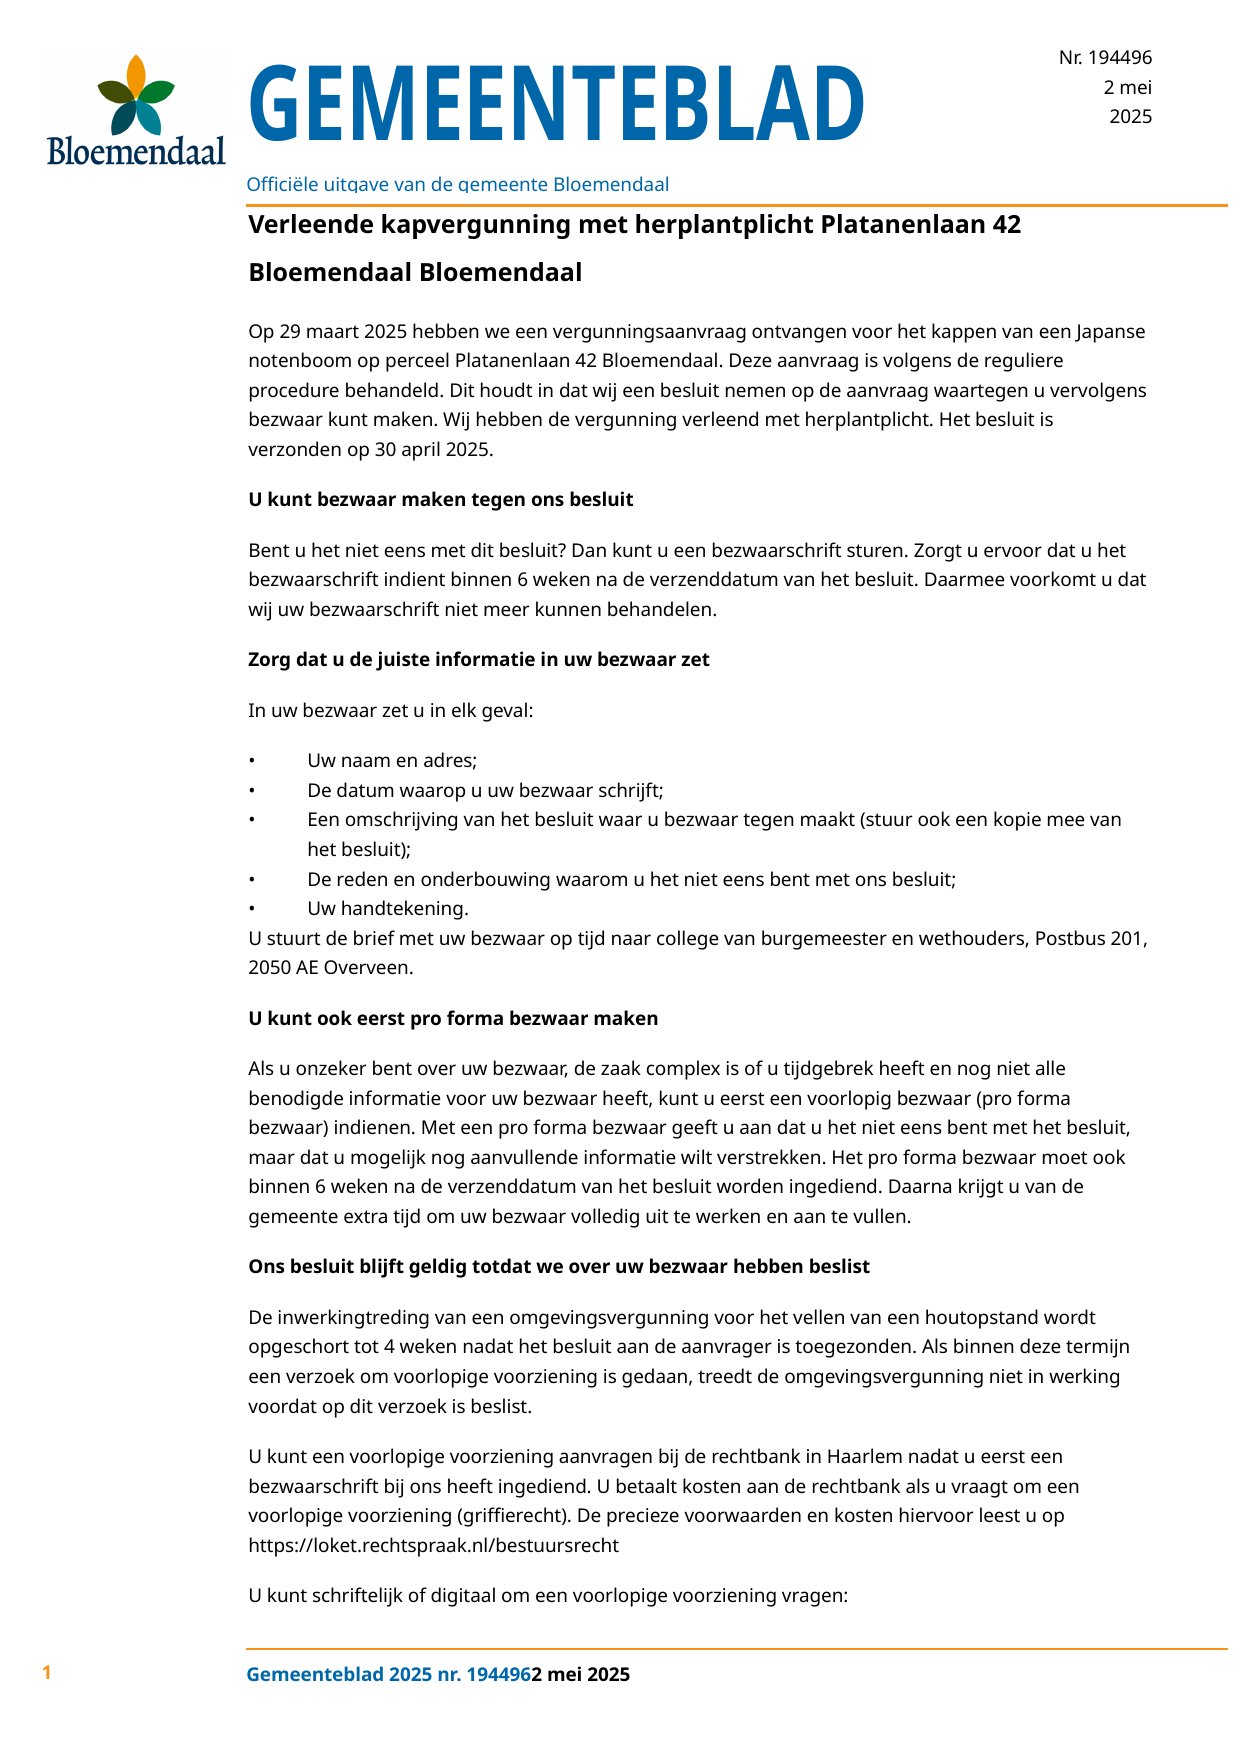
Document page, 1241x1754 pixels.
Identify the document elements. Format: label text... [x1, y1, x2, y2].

text U kunt schriftelijk of digitaal om een voorlopige voorziening vragen: [248, 1582, 1152, 1608]
text U kunt bezwaar maken tegen ons besluit [248, 487, 1152, 512]
list De datum waarop u uw bezwaar schrijft; [248, 777, 1152, 803]
list Uw naam en adres; [248, 747, 1152, 773]
text De inwerkingtreding van een omgevingsvergunning voor het vellen van een houtopstand wordt opgeschort tot 4 weken nadat het besluit aan de aanvrager is toegezonden. Als binnen deze termijn een verzoek om voorlopige voorziening is gedaan, treedt de omgevingsvergunning niet in werking voordat op dit verzoek is beslist. [248, 1304, 1152, 1419]
list Uw handtekening. [248, 895, 1152, 921]
text U stuurt de brief met uw bezwaar op tijd naar college van burgemeester en wethouders, Postbus 201, 2050 AE Overveen. [248, 925, 1152, 980]
text In uw bezwaar zet u in elk geval: [248, 697, 1152, 723]
text U kunt ook eerst pro forma bezwaar maken [248, 1005, 1152, 1031]
text Zorg dat u de juiste informatie in uw bezwaar zet [248, 647, 1152, 672]
list De reden en onderbouwing waarom u het niet eens bent met ons besluit; [248, 866, 1152, 892]
picture [41, 47, 231, 172]
list Een omschrijving van het besluit waar u bezwaar tegen maakt (stuur ook een kopie mee van het besluit); [248, 807, 1152, 862]
text Ons besluit blijft geldig totdat we over uw bezwaar hebben beslist [248, 1254, 1152, 1279]
text Op 29 maart 2025 hebben we een vergunningsaanvraag ontvangen voor het kappen van een Japanse notenboom op perceel Platanenlaan 42 Bloemendaal. Deze aanvraag is volgens de reguliere procedure behandeld. Dit houdt in dat wij een besluit nemen op de aanvraag waartegen u vervolgens bezwaar kunt maken. Wij hebben de vergunning verleend met herplantplicht. Het besluit is verzonden op 30 april 2025. [248, 318, 1152, 462]
text U kunt een voorlopige voorziening aanvragen bij de rechtbank in Haarlem nadat u eerst een bezwaarschrift bij ons heeft ingediend. U betaalt kosten aan de rechtbank als u vraagt om een voorlopige voorziening (griffierecht). De precieze voorwaarden en kosten hiervoor leest u op https://loket.rechtspraak.nl/bestuursrecht [248, 1443, 1152, 1558]
text Verleende kapvergunning met herplantplicht Platanenlaan 42 Bloemendaal Bloemendaal [248, 207, 1152, 288]
text Als u onzeker bent over uw bezwaar, de zaak complex is of u tijdgebrek heeft en nog niet alle benodigde informatie voor uw bezwaar heeft, kunt u eerst een voorlopig bezwaar (pro forma bezwaar) indienen. Met een pro forma bezwaar geeft u aan dat u het niet eens bent met het besluit, maar dat u mogelijk nog aanvullende informatie wilt verstrekken. Het pro forma bezwaar moet ook binnen 6 weken na de verzenddatum van het besluit worden ingediend. Daarna krijgt u van de gemeente extra tijd om uw bezwaar volledig uit te werken en aan te vullen. [248, 1055, 1152, 1229]
text Bent u het niet eens met dit besluit? Dan kunt u een bezwaarschrift sturen. Zorgt u ervoor dat u het bezwaarschrift indient binnen 6 weken na de verzenddatum van het besluit. Daarmee voorkomt u dat wij uw bezwaarschrift niet meer kunnen behandelen. [248, 537, 1152, 622]
